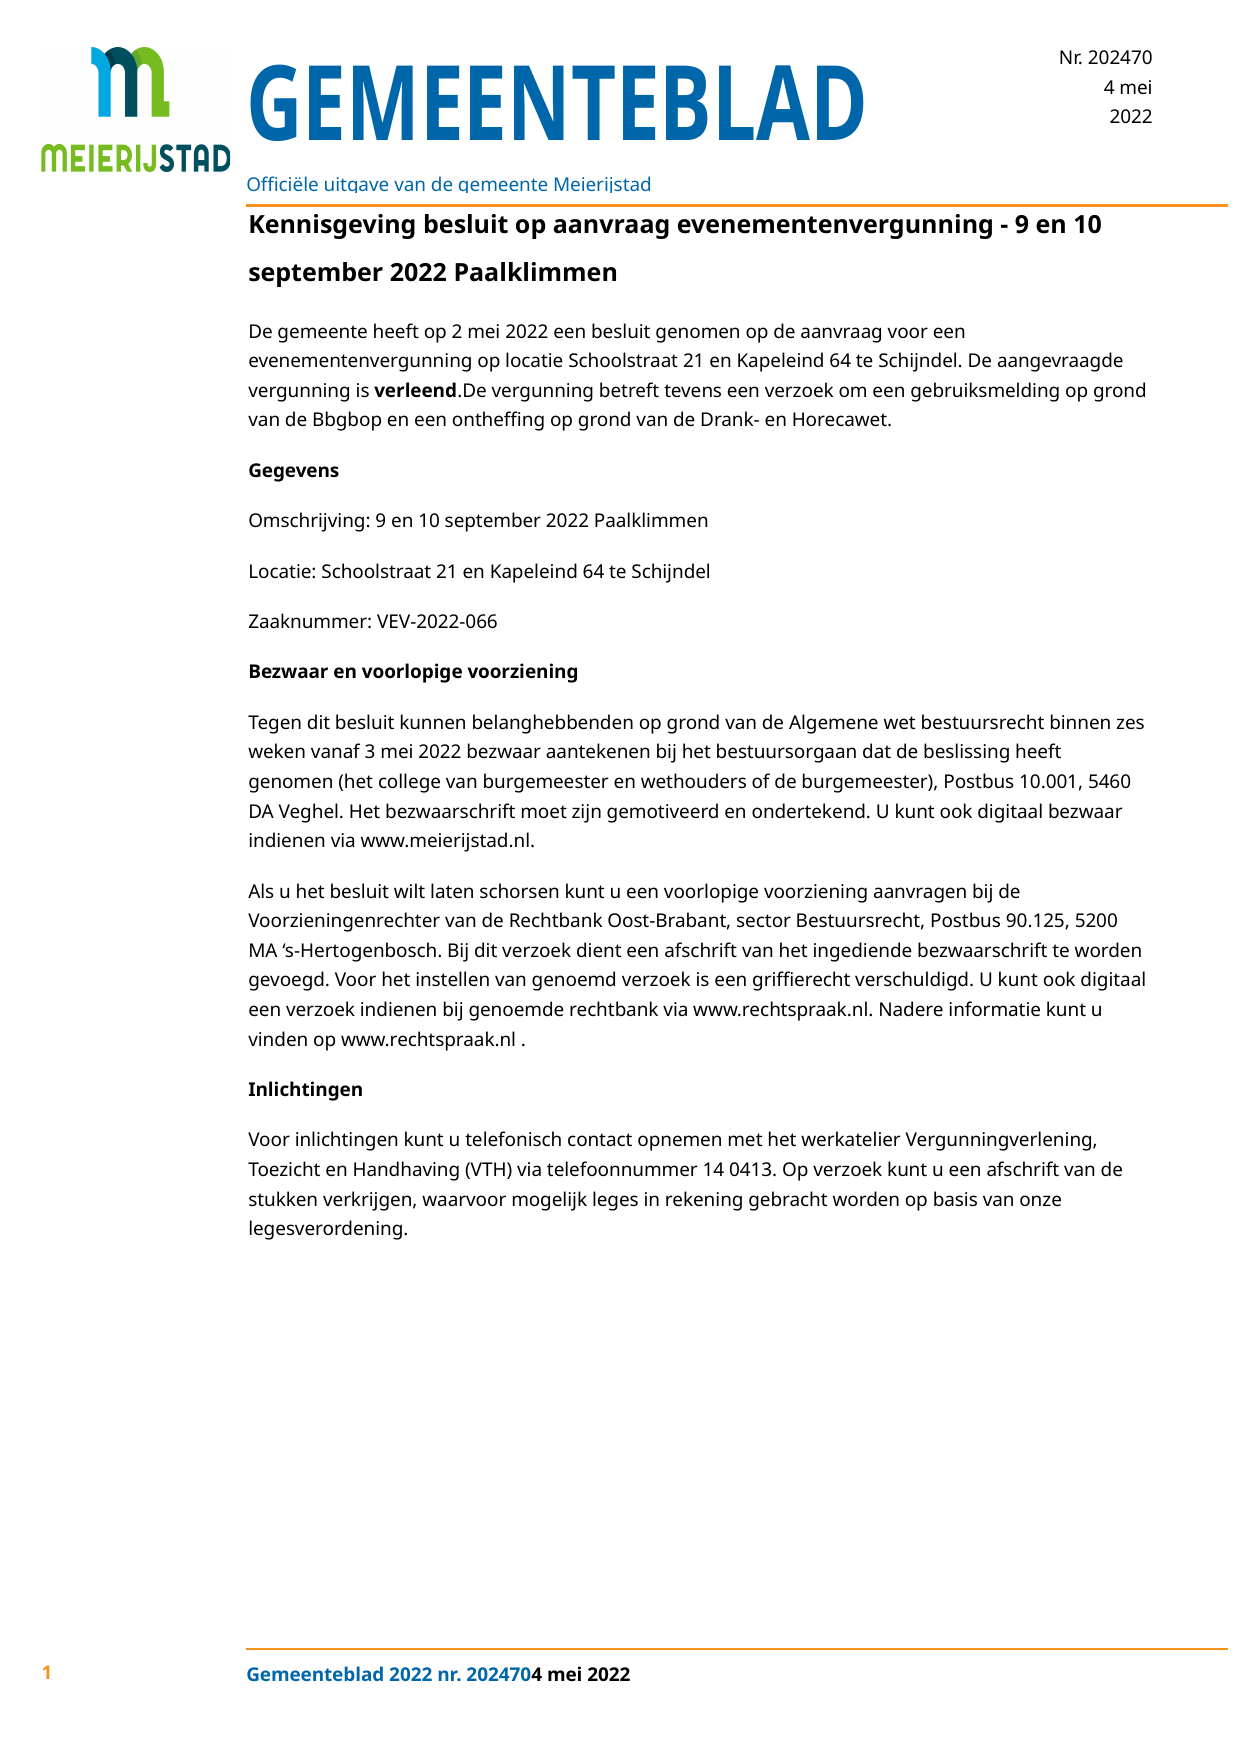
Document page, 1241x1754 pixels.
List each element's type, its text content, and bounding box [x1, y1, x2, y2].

text Bezwaar en voorlopige voorziening [248, 659, 1152, 684]
text De gemeente heeft op 2 mei 2022 een besluit genomen op de aanvraag voor een evenementenvergunning op locatie Schoolstraat 21 en Kapeleind 64 te Schijndel. De aangevraagde vergunning is verleend.De vergunning betreft tevens een verzoek om een gebruiksmelding op grond van de Bbgbop en een ontheffing op grond van de Drank- en Horecawet. [248, 318, 1152, 432]
text Locatie: Schoolstraat 21 en Kapeleind 64 te Schijndel [248, 558, 1152, 584]
text Tegen dit besluit kunnen belanghebbenden op grond van de Algemene wet bestuursrecht binnen zes weken vanaf 3 mei 2022 bezwaar aantekenen bij het bestuursorgaan dat de beslissing heeft genomen (het college van burgemeester en wethouders of de burgemeester), Postbus 10.001, 5460 DA Veghel. Het bezwaarschrift moet zijn gemotiveerd en ondertekend. U kunt ook digitaal bezwaar indienen via www.meierijstad.nl. [248, 709, 1152, 853]
text Kennisgeving besluit op aanvraag evenementenvergunning - 9 en 10 september 2022 Paalklimmen [248, 207, 1152, 288]
text Omschrijving: 9 en 10 september 2022 Paalklimmen [248, 507, 1152, 533]
text Voor inlichtingen kunt u telefonisch contact opnemen met het werkatelier Vergunningverlening, Toezicht en Handhaving (VTH) via telefoonnummer 14 0413. Op verzoek kunt u een afschrift van de stukken verkrijgen, waarvoor mogelijk leges in rekening gebracht worden op basis van onze legesverordening. [248, 1127, 1152, 1241]
picture [41, 47, 231, 172]
text Gegevens [248, 457, 1152, 483]
text Als u het besluit wilt laten schorsen kunt u een voorlopige voorziening aanvragen bij de Voorzieningenrechter van de Rechtbank Oost-Brabant, sector Bestuursrecht, Postbus 90.125, 5200 MA ‘s-Hertogenbosch. Bij dit verzoek dient een afschrift van het ingediende bezwaarschrift te worden gevoegd. Voor het instellen van genoemd verzoek is een griffierecht verschuldigd. U kunt ook digitaal een verzoek indienen bij genoemde rechtbank via www.rechtspraak.nl. Nadere informatie kunt u vinden op www.rechtspraak.nl . [248, 878, 1152, 1052]
text Zaaknummer: VEV-2022-066 [248, 608, 1152, 634]
text Inlichtingen [248, 1076, 1152, 1102]
